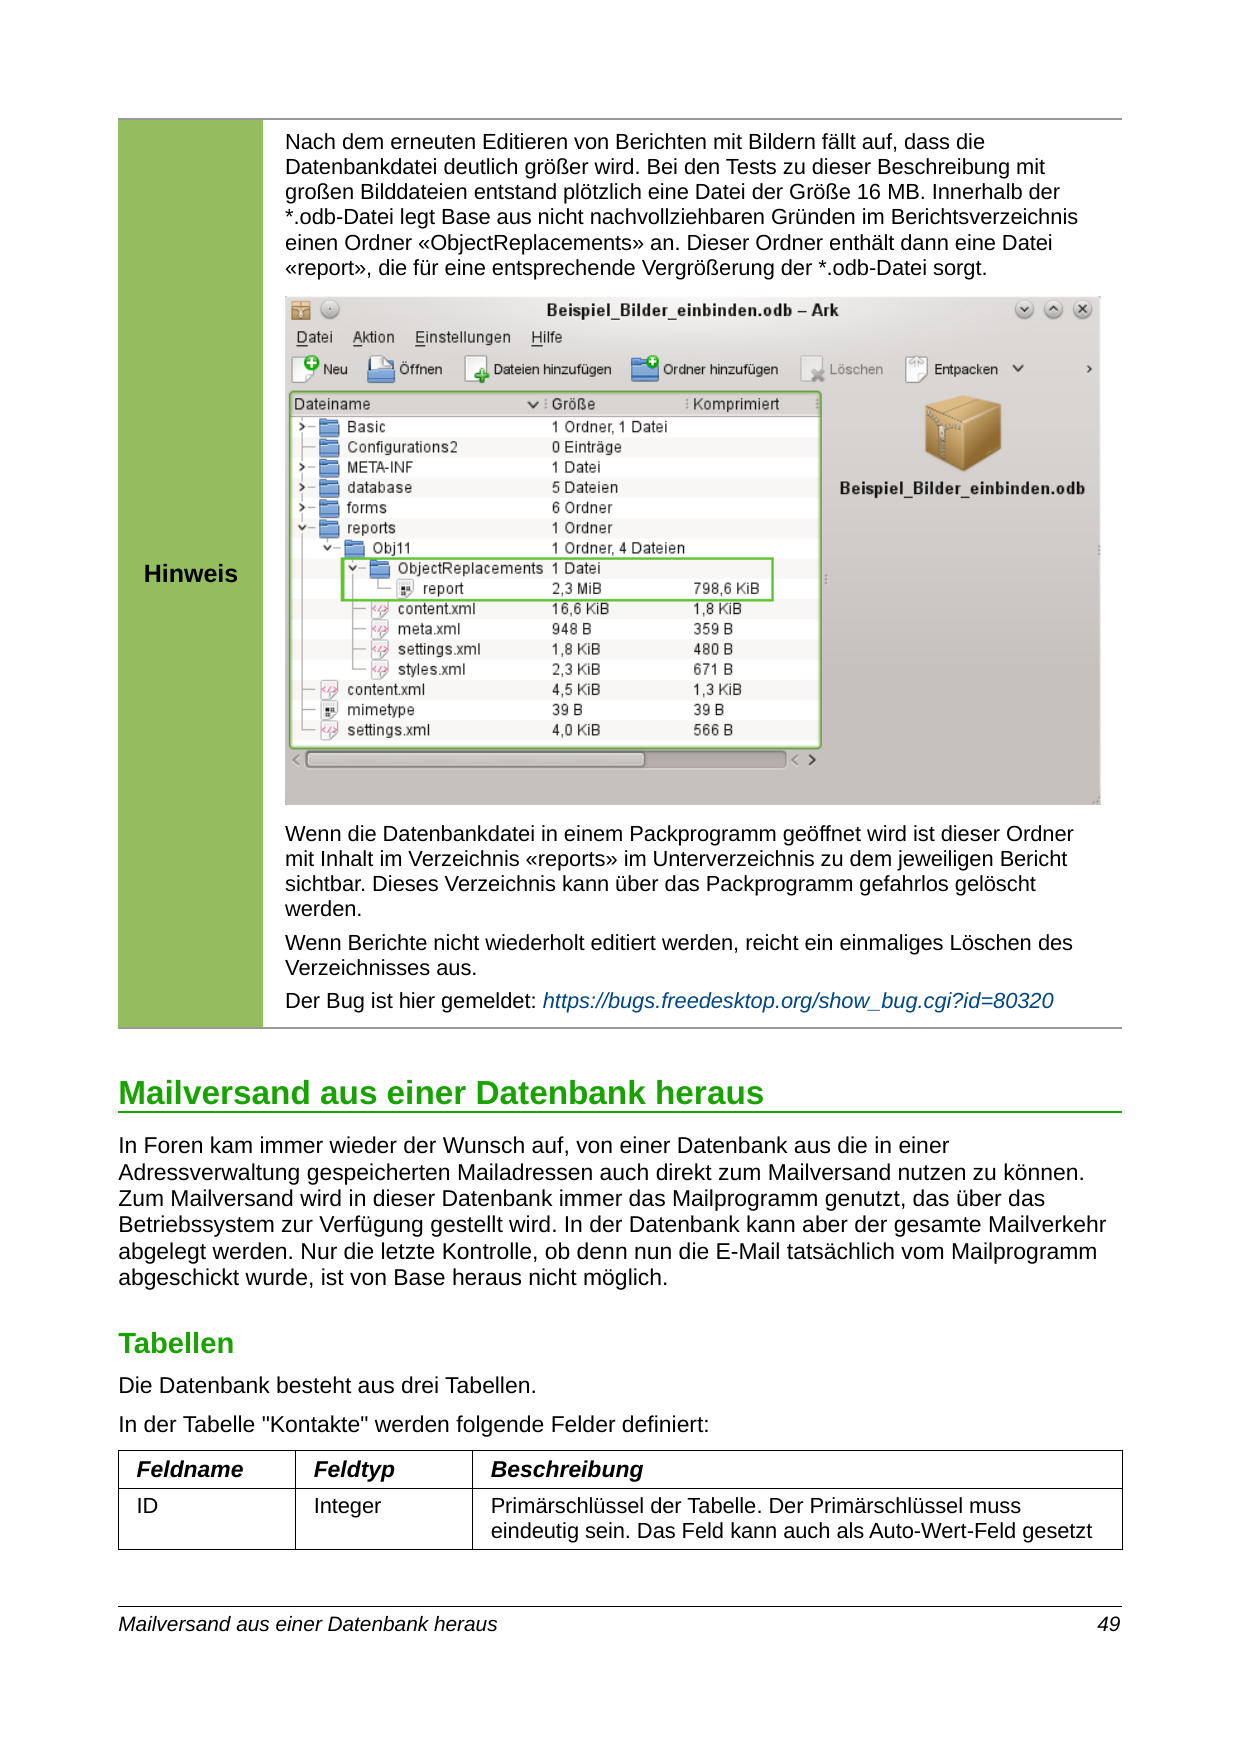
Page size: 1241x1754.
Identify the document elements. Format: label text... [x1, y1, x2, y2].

table_header Feldtyp [296, 1451, 472, 1488]
text In der Tabelle "Kontakte" werden folgende Felder definiert: [118, 1411, 1122, 1437]
text In Foren kam immer wieder der Wunsch auf, von einer Datenbank aus die in einer Adressverwaltung gespeicherten Mailadressen auch direkt zum Mailversand nutzen zu können. Zum Mailversand wird in dieser Datenbank immer das Mailprogramm genutzt, das über das Betriebssystem zur Verfügung gestellt wird. In der Datenbank kann aber der gesamte Mailverkehr abgelegt werden. Nur die letzte Kontrolle, ob denn nun die E-Mail tatsächlich vom Mailprogramm abgeschickt wurde, ist von Base heraus nicht möglich. [118, 1132, 1122, 1291]
table_cell ID [119, 1489, 295, 1549]
subtitle Mailversand aus einer Datenbank heraus [118, 1073, 1122, 1111]
table_header Nach dem erneuten Editieren von Berichten mit Bildern fällt auf, dass die Datenbankdatei deutlich größer wird. Bei den Tests zu dieser Beschreibung mit großen Bilddateien entstand plötzlich eine Datei der Größe 16 MB. Innerhalb der *.odb-Datei legt Base aus nicht nachvollziehbaren Gründen im Berichtsverzeichnis einen Ordner «ObjectReplacements» an. Dieser Ordner enthält dann eine Datei «report», die für eine entsprechende Vergrößerung der *.odb-Datei sorgt. Wenn die Datenbankdatei in einem Packprogramm geöffnet wird ist dieser Ordner mit Inhalt im Verzeichnis «reports» im Unterverzeichnis zu dem jeweiligen Bericht sichtbar. Dieses Verzeichnis kann über das Packprogramm gefahrlos gelöscht werden. Wenn Berichte nicht wiederholt editiert werden, reicht ein einmaliges Löschen des Verzeichnisses aus. Der Bug ist hier gemeldet: https://bugs.freedesktop.org/show_bug.cgi?id=80320 [264, 120, 1122, 1027]
table_header Beschreibung [473, 1451, 1122, 1488]
subtitle Tabellen [118, 1326, 1122, 1359]
picture [285, 296, 1101, 805]
table_cell Primärschlüssel der Tabelle. Der Primärschlüssel muss eindeutig sein. Das Feld kann auch als Auto-Wert-Feld gesetzt [473, 1489, 1122, 1549]
table_header Hinweis [118, 120, 263, 1027]
table_header Feldname [119, 1451, 295, 1488]
text Die Datenbank besteht aus drei Tabellen. [118, 1372, 1122, 1398]
table_cell Integer [296, 1489, 472, 1549]
